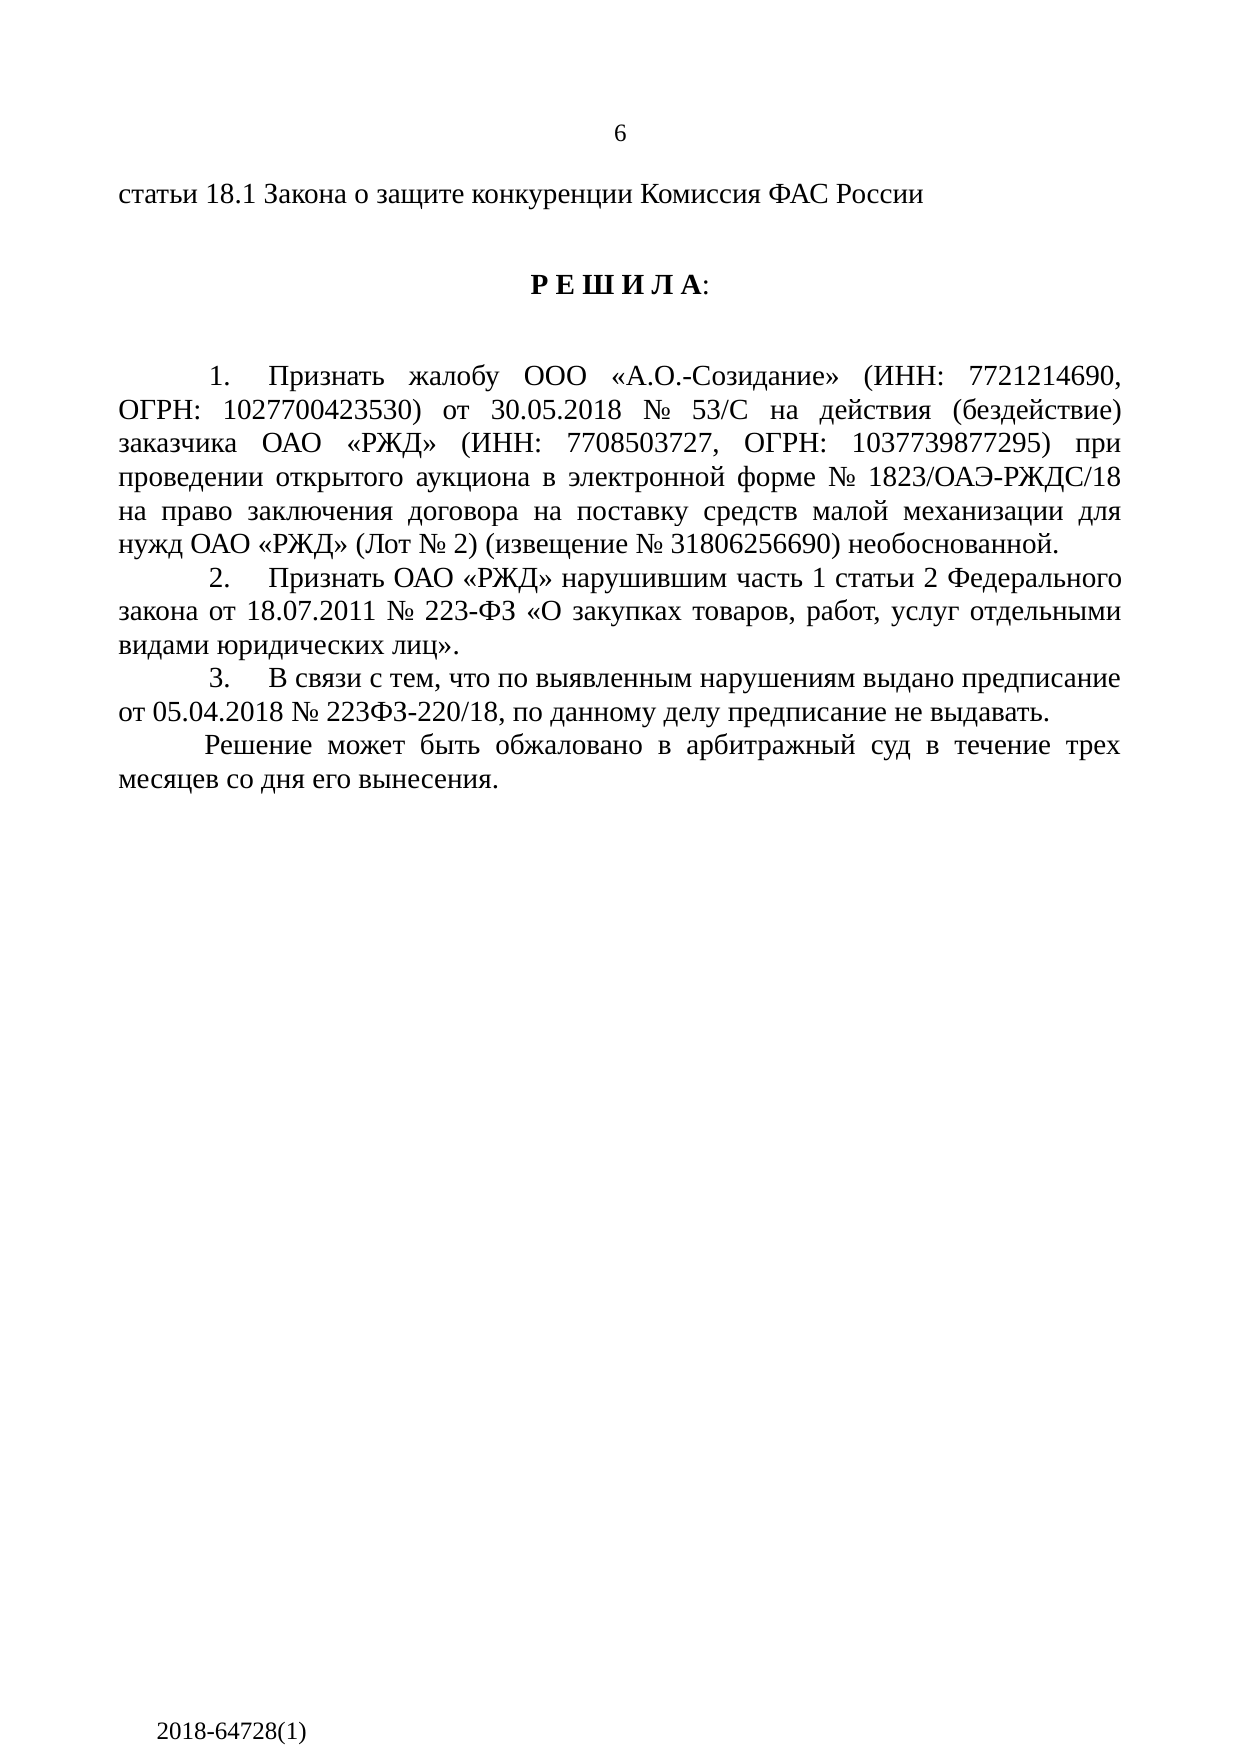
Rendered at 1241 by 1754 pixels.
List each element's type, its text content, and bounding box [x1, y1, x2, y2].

list В связи с тем, что по выявленным нарушениям выдано предписание от 05.04.2018 № 223ФЗ-220/18, по данному делу предписание не выдавать. [118, 660, 1122, 727]
text статьи 18.1 Закона о защите конкуренции Комиссия ФАС России [118, 176, 1122, 210]
text Р Е Ш И Л А: [118, 267, 1122, 301]
text Решение может быть обжаловано в арбитражный суд в течение трех месяцев со дня его вынесения. [118, 727, 1122, 794]
list Признать жалобу ООО «А.О.-Созидание» (ИНН: 7721214690, ОГРН: 1027700423530) от 30.05.2018 № 53/С на действия (бездействие) заказчика ОАО «РЖД» (ИНН: 7708503727, ОГРН: 1037739877295) при проведении открытого аукциона в электронной форме № 1823/ОАЭ-РЖДС/18 на право заключения договора на поставку средств малой механизации для нужд ОАО «РЖД» (Лот № 2) (извещение № 31806256690) необоснованной. [118, 358, 1122, 560]
list Признать ОАО «РЖД» нарушившим часть 1 статьи 2 Федерального закона от 18.07.2011 № 223-ФЗ «О закупках товаров, работ, услуг отдельными видами юридических лиц». [118, 560, 1122, 660]
